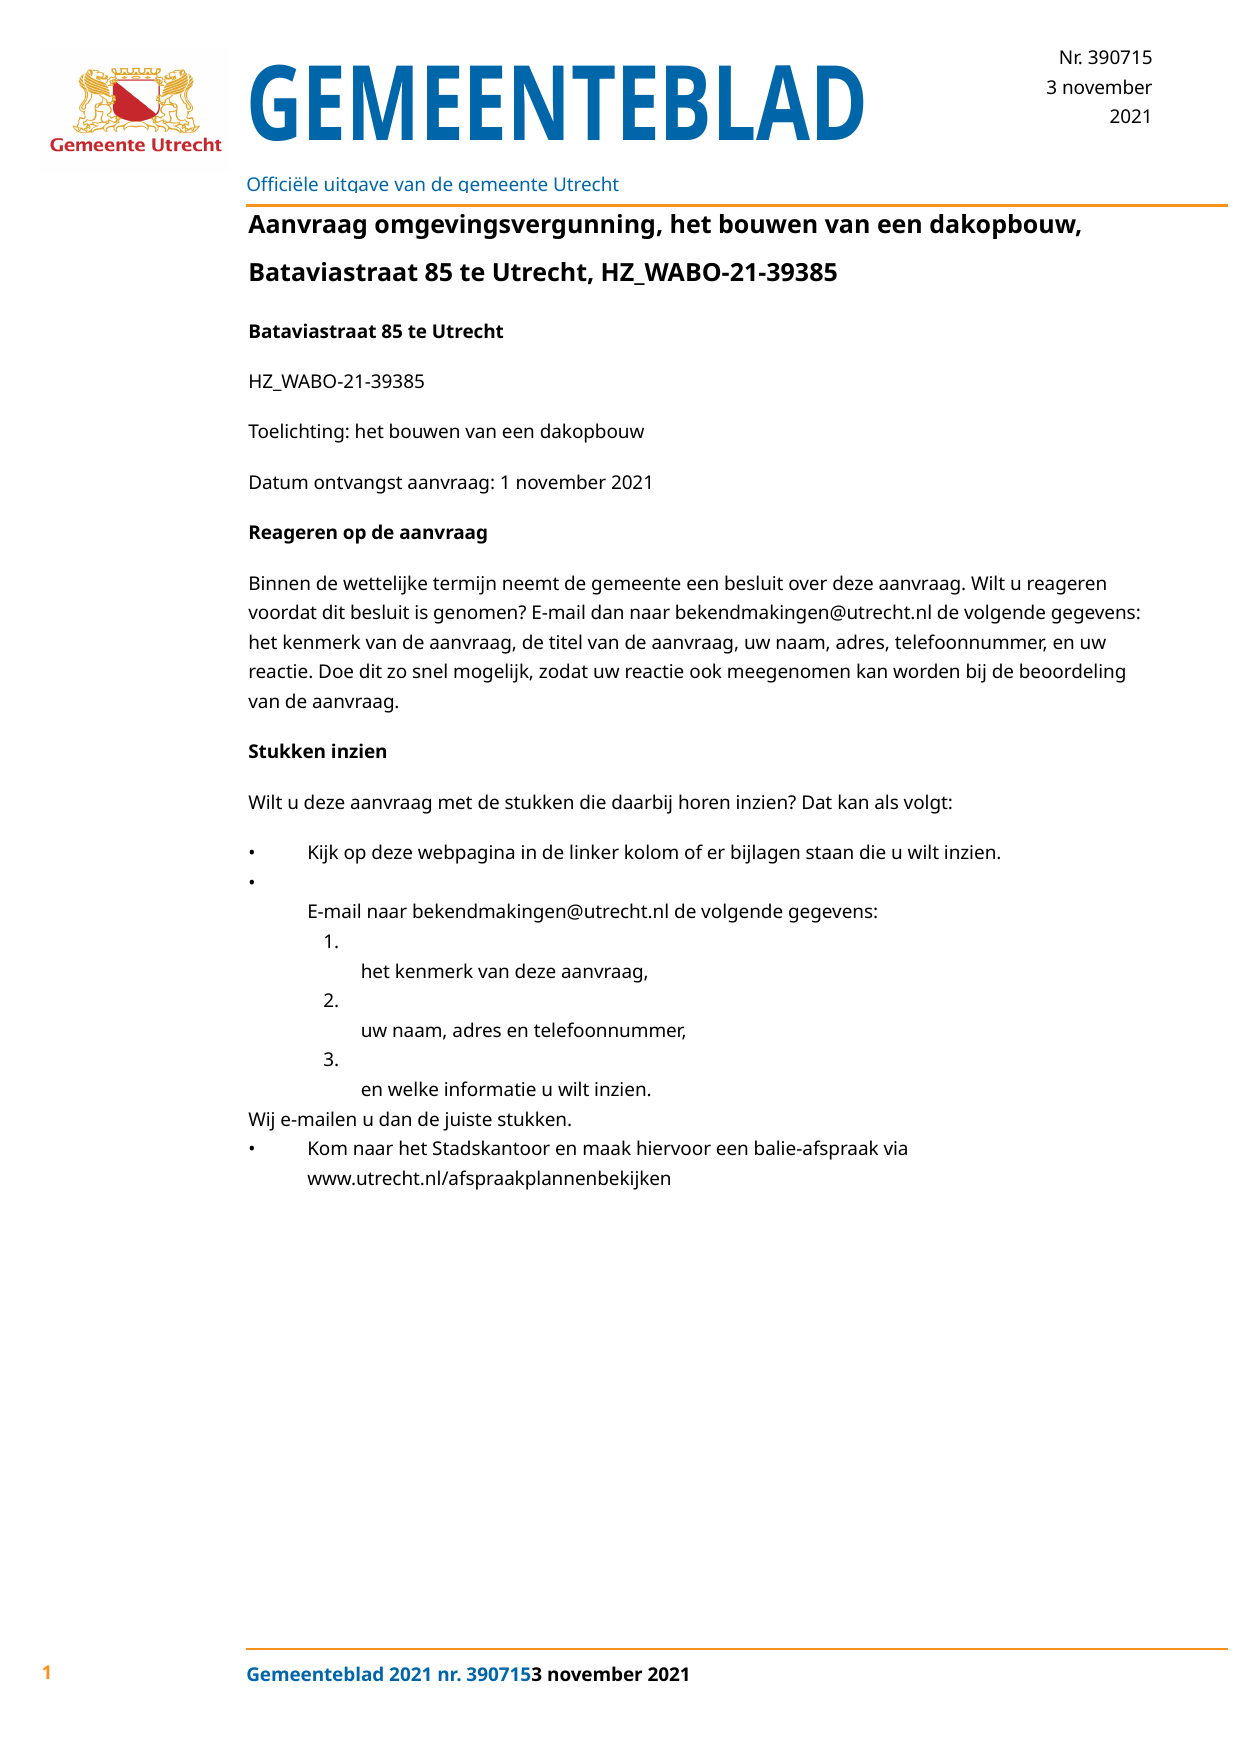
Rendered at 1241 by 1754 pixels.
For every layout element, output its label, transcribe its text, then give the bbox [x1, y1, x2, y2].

text HZ_WABO-21-39385 [248, 368, 1152, 394]
text Wilt u deze aanvraag met de stukken die daarbij horen inzien? Dat kan als volgt: [248, 789, 1152, 815]
text Reageren op de aanvraag [248, 519, 1152, 545]
list en welke informatie u wilt inzien. [323, 1076, 1152, 1102]
text Bataviastraat 85 te Utrecht [248, 318, 1152, 344]
text Aanvraag omgevingsvergunning, het bouwen van een dakopbouw, Bataviastraat 85 te Utrecht, HZ_WABO-21-39385 [248, 207, 1152, 288]
text Binnen de wettelijke termijn neemt de gemeente een besluit over deze aanvraag. Wilt u reageren voordat dit besluit is genomen? E-mail dan naar bekendmakingen@utrecht.nl de volgende gegevens: het kenmerk van de aanvraag, de titel van de aanvraag, uw naam, adres, telefoonnummer, en uw reactie. Doe dit zo snel mogelijk, zodat uw reactie ook meegenomen kan worden bij de beoordeling van de aanvraag. [248, 570, 1152, 714]
text Toelichting: het bouwen van een dakopbouw [248, 419, 1152, 444]
picture [41, 47, 231, 172]
list Kom naar het Stadskantoor en maak hiervoor een balie-afspraak via www.utrecht.nl/afspraakplannenbekijken [248, 1135, 1152, 1191]
list E-mail naar bekendmakingen@utrecht.nl de volgende gegevens: [248, 899, 1152, 924]
text Stukken inzien [248, 739, 1152, 764]
list uw naam, adres en telefoonnummer, [323, 1017, 1152, 1043]
list Kijk op deze webpagina in de linker kolom of er bijlagen staan die u wilt inzien. [248, 839, 1152, 865]
text Datum ontvangst aanvraag: 1 november 2021 [248, 469, 1152, 495]
text Wij e-mailen u dan de juiste stukken. [248, 1106, 1152, 1132]
list het kenmerk van deze aanvraag, [323, 958, 1152, 984]
